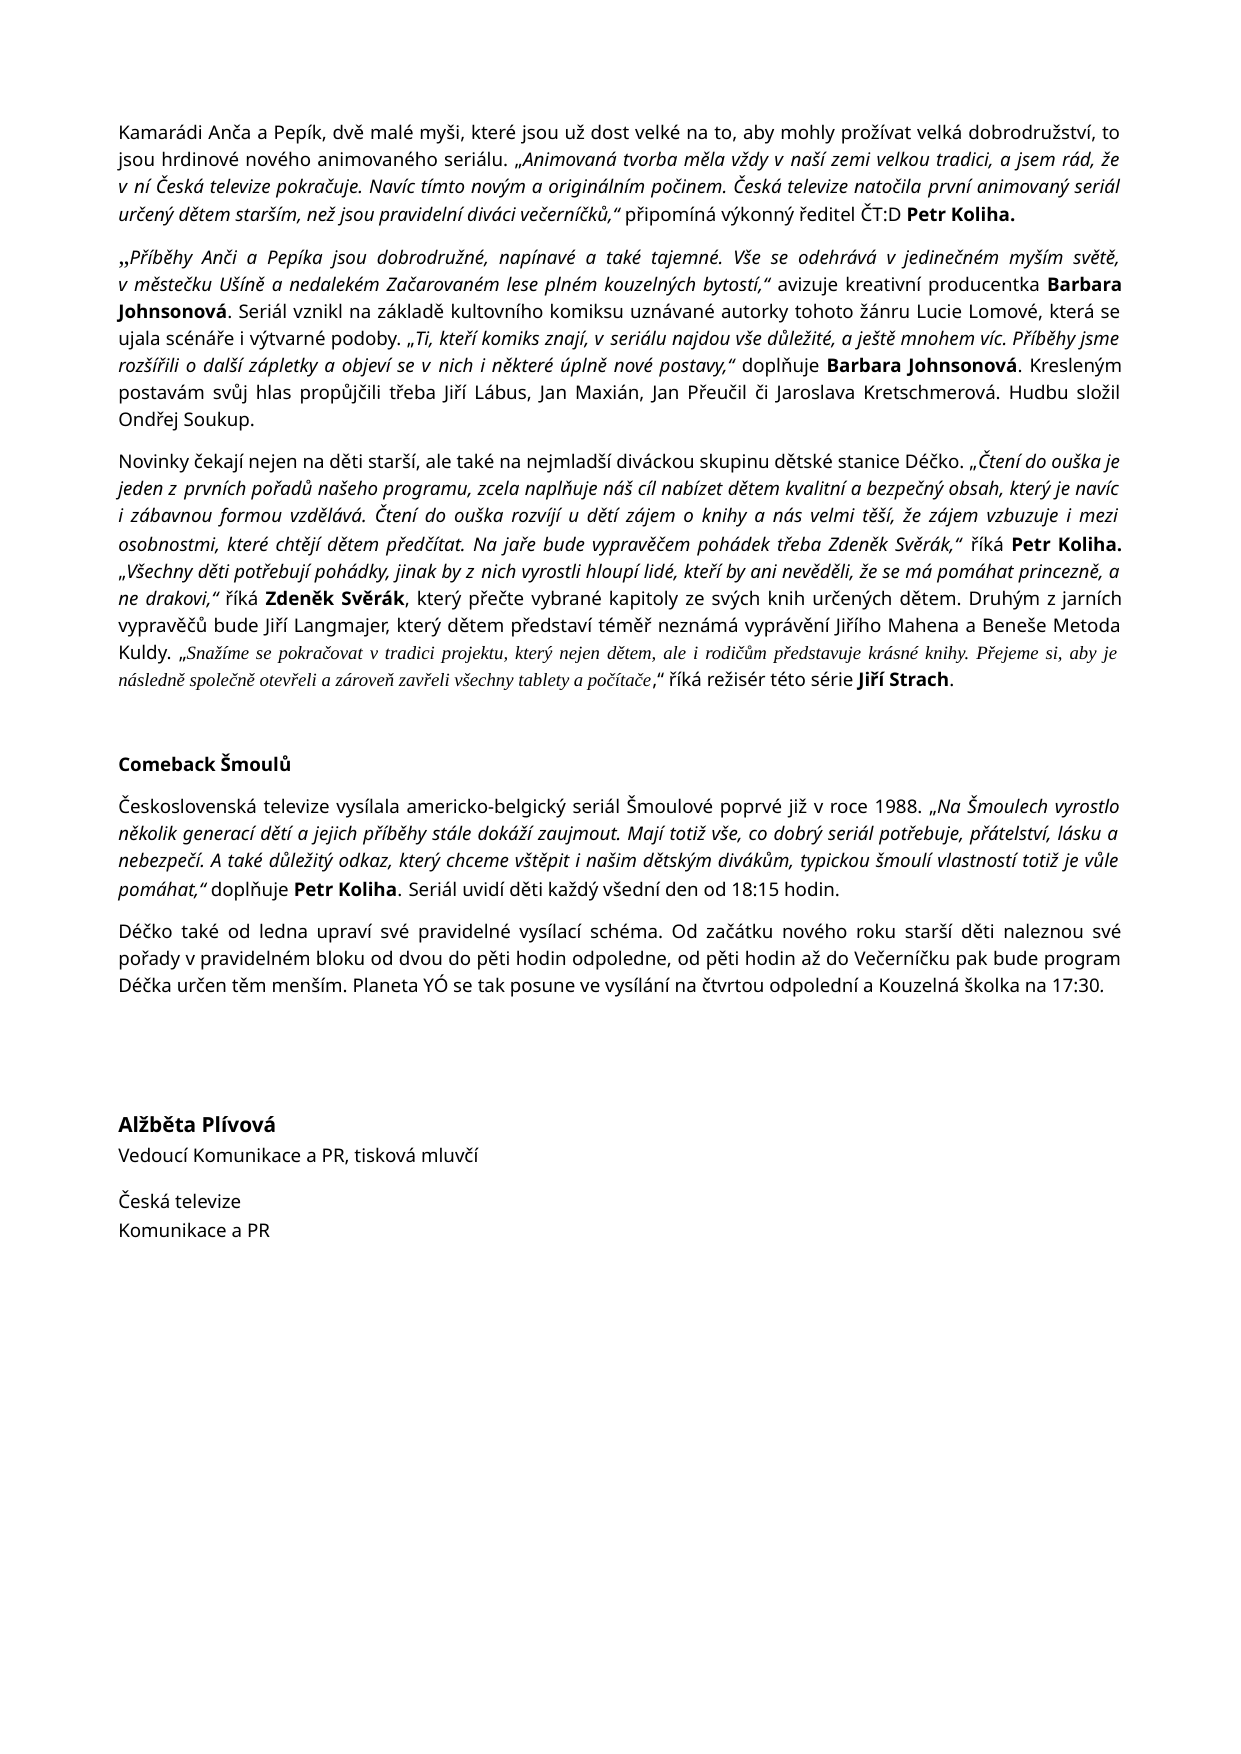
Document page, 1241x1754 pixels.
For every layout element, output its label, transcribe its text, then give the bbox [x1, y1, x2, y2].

text Kamarádi Anča a Pepík, dvě malé myši, které jsou už dost velké na to, aby mohly prožívat velká dobrodružství, to jsou hrdinové nového animovaného seriálu. „Animovaná tvorba měla vždy v naší zemi velkou tradici, a jsem rád, že v ní Česká televize pokračuje. Navíc tímto novým a originálním počinem. Česká televize natočila první animovaný seriál určený dětem starším, než jsou pravidelní diváci večerníčků,“ připomíná výkonný ředitel ČT:D Petr Koliha. [118, 118, 1122, 226]
text Novinky čekají nejen na děti starší, ale také na nejmladší diváckou skupinu dětské stanice Déčko. „Čtení do ouška je jeden z prvních pořadů našeho programu, zcela naplňuje náš cíl nabízet dětem kvalitní a bezpečný obsah, který je navíc i zábavnou formou vzdělává. Čtení do ouška rozvíjí u dětí zájem o knihy a nás velmi těší, že zájem vzbuzuje i mezi osobnostmi, které chtějí dětem předčítat. Na jaře bude vypravěčem pohádek třeba Zdeněk Svěrák,“ říká Petr Koliha. „Všechny děti potřebují pohádky, jinak by z nich vyrostli hloupí lidé, kteří by ani nevěděli, že se má pomáhat princezně, a ne drakovi,“ říká Zdeněk Svěrák, který přečte vybrané kapitoly ze svých knih určených dětem. Druhým z jarních vypravěčů bude Jiří Langmajer, který dětem představí téměř neznámá vyprávění Jiřího Mahena a Beneše Metoda Kuldy. „Snažíme se pokračovat v tradici projektu, který nejen dětem, ale i rodičům představuje krásné knihy. Přejeme si, aby je následně společně otevřeli a zároveň zavřeli všechny tablety a počítače,“ říká režisér této série Jiří Strach. [118, 447, 1122, 692]
text Československá televize vysílala americko-belgický seriál Šmoulové poprvé již v roce 1988. „Na Šmoulech vyrostlo několik generací dětí a jejich příběhy stále dokáží zaujmout. Mají totiž vše, co dobrý seriál potřebuje, přátelství, lásku a nebezpečí. A také důležitý odkaz, který chceme vštěpit i našim dětským divákům, typickou šmoulí vlastností totiž je vůle pomáhat,“ doplňuje Petr Koliha. Seriál uvidí děti každý všední den od 18:15 hodin. [118, 792, 1122, 902]
text Alžběta Plívová Vedoucí Komunikace a PR, tisková mluvčí Česká televize Komunikace a PR [118, 1110, 1122, 1243]
text „Příběhy Anči a Pepíka jsou dobrodružné, napínavé a také tajemné. Vše se odehrává v jedinečném myším světě, v městečku Ušíně a nedalekém Začarovaném lese plném kouzelných bytostí,“ avizuje kreativní producentka Barbara Johnsonová. Seriál vznikl na základě kultovního komiksu uznávané autorky tohoto žánru Lucie Lomové, která se ujala scénáře i výtvarné podoby. „Ti, kteří komiks znají, v seriálu najdou vše důležité, a ještě mnohem víc. Příběhy jsme rozšířili o další zápletky a objeví se v nich i některé úplně nové postavy,“ doplňuje Barbara Johnsonová. Kresleným postavám svůj hlas propůjčili třeba Jiří Lábus, Jan Maxián, Jan Přeučil či Jaroslava Kretschmerová. Hudbu složil Ondřej Soukup. [118, 241, 1122, 432]
text Comeback Šmoulů [118, 750, 1122, 777]
text Déčko také od ledna upraví své pravidelné vysílací schéma. Od začátku nového roku starší děti naleznou své pořady v pravidelném bloku od dvou do pěti hodin odpoledne, od pěti hodin až do Večerníčku pak bude program Déčka určen těm menším. Planeta YÓ se tak posune ve vysílání na čtvrtou odpolední a Kouzelná školka na 17:30. [118, 916, 1122, 998]
